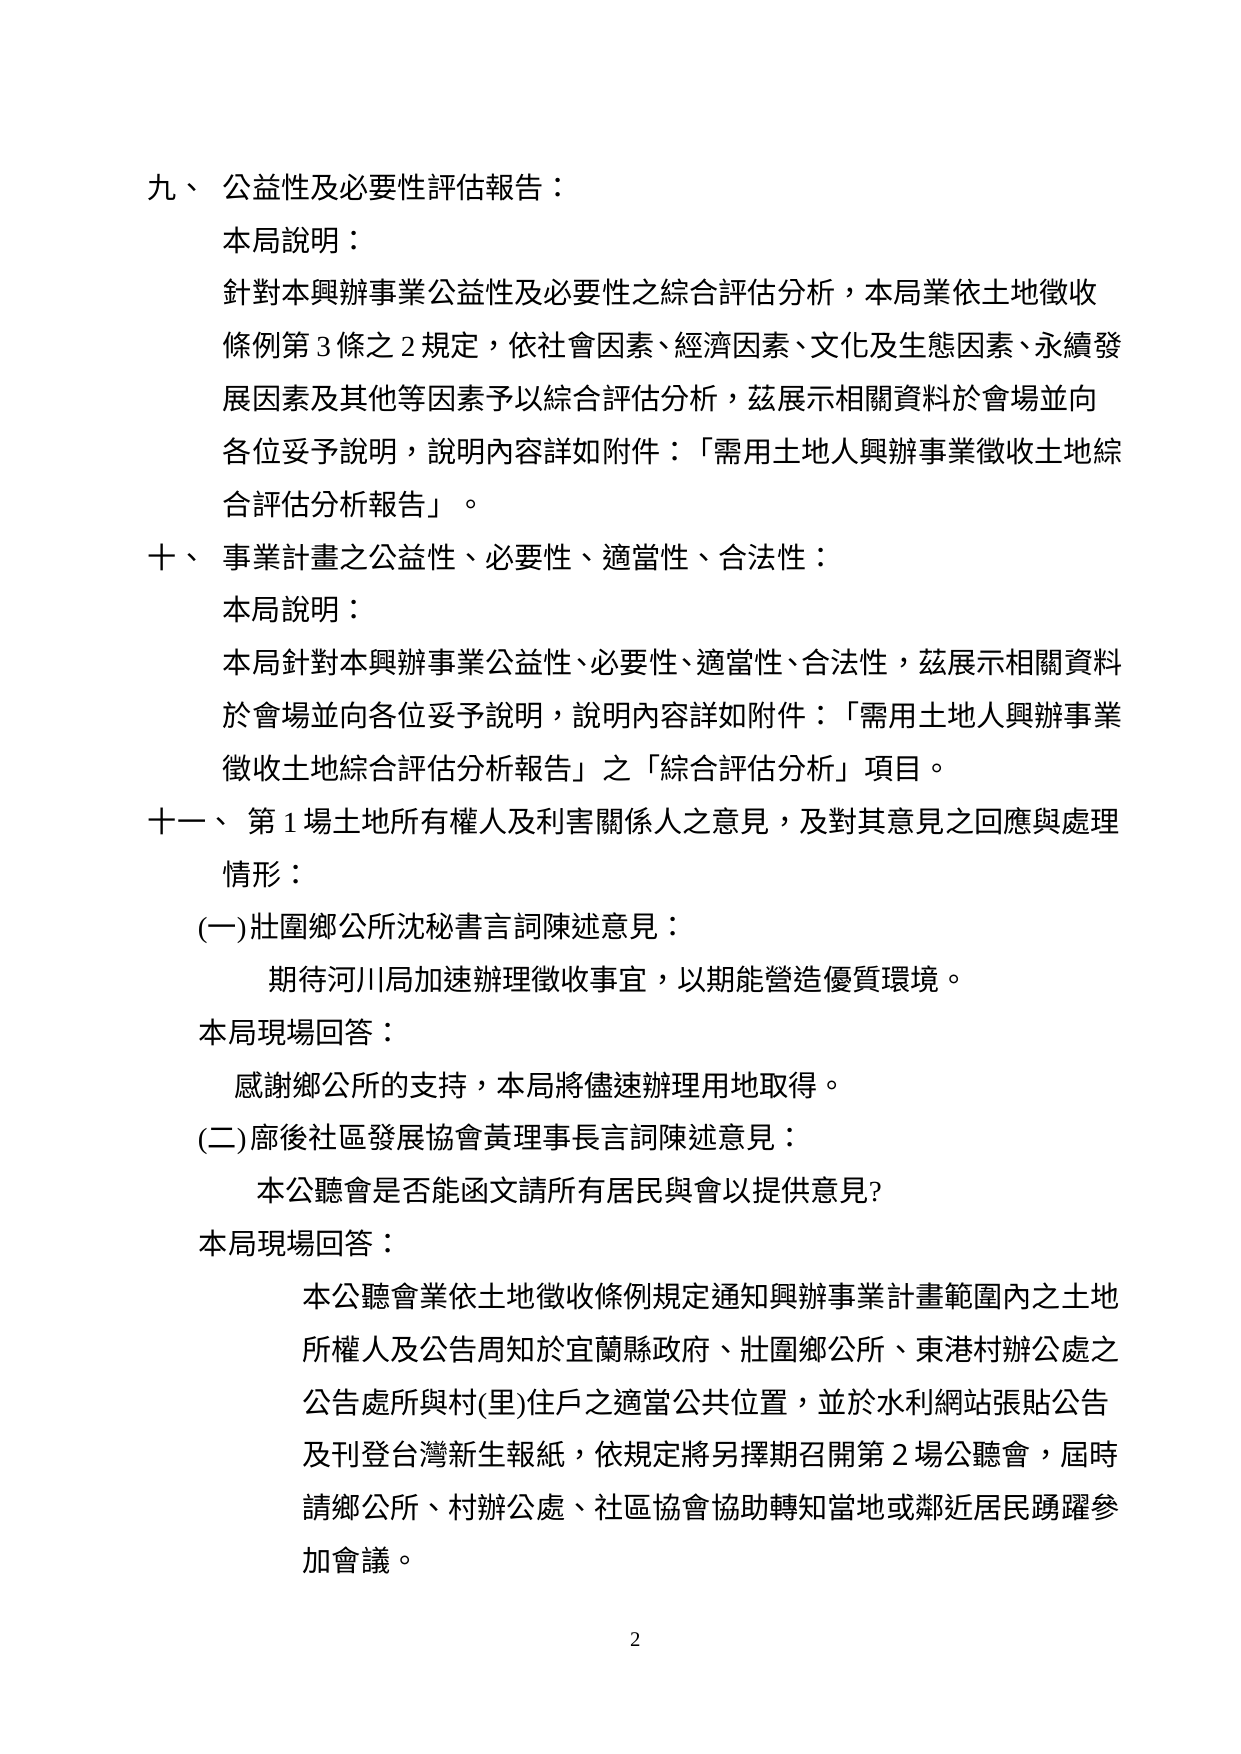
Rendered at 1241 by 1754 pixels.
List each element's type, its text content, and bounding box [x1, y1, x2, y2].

text 本局現場回答： [148, 1009, 1122, 1052]
text 本局針對本興辦事業公益性、必要性、適當性、合法性，茲展示相關資料於會場並向各位妥予說明，說明內容詳如附件：「需用土地人興辦事業徵收土地綜合評估分析報告」之「綜合評估分析」項目。 [223, 640, 1122, 788]
text 本公聽會是否能函文請所有居民與會以提供意見? [198, 1168, 1122, 1210]
text 期待河川局加速辦理徵收事宜，以期能營造優質環境。 [269, 957, 1122, 999]
text 感謝鄉公所的支持，本局將儘速辦理用地取得。 [198, 1062, 1122, 1104]
list 事業計畫之公益性、必要性、適當性、合法性： [148, 534, 1122, 576]
text 本局現場回答： [148, 1221, 1122, 1263]
list 公益性及必要性評估報告： 本局說明： 針對本興辦事業公益性及必要性之綜合評估分析，本局業依土地徵收條例第3條之2規定，依社會因素、經濟因素、文化及生態因素、永續發展因素及其他等因素予以綜合評估分析，茲展示相關資料於會場並向各位妥予說明，說明內容詳如附件：「需用土地人興辦事業徵收土地綜合評估分析報告」。 [148, 164, 1122, 524]
list 壯圍鄉公所沈秘書言詞陳述意見： [198, 904, 1122, 946]
text 本局說明： [198, 587, 1122, 629]
list 廍後社區發展協會黃理事長言詞陳述意見： [198, 1115, 1122, 1157]
list 第1場土地所有權人及利害關係人之意見，及對其意見之回應與處理情形： [148, 798, 1122, 893]
text 本公聽會業依土地徵收條例規定通知興辦事業計畫範圍內之土地所權人及公告周知於宜蘭縣政府、壯圍鄉公所、東港村辦公處之公告處所與村(里)住戶之適當公共位置，並於水利網站張貼公告及刊登台灣新生報紙，依規定將另擇期召開第2場公聽會，屆時請鄉公所、村辦公處、社區協會協助轉知當地或鄰近居民踴躍參加會議。 [302, 1273, 1122, 1580]
